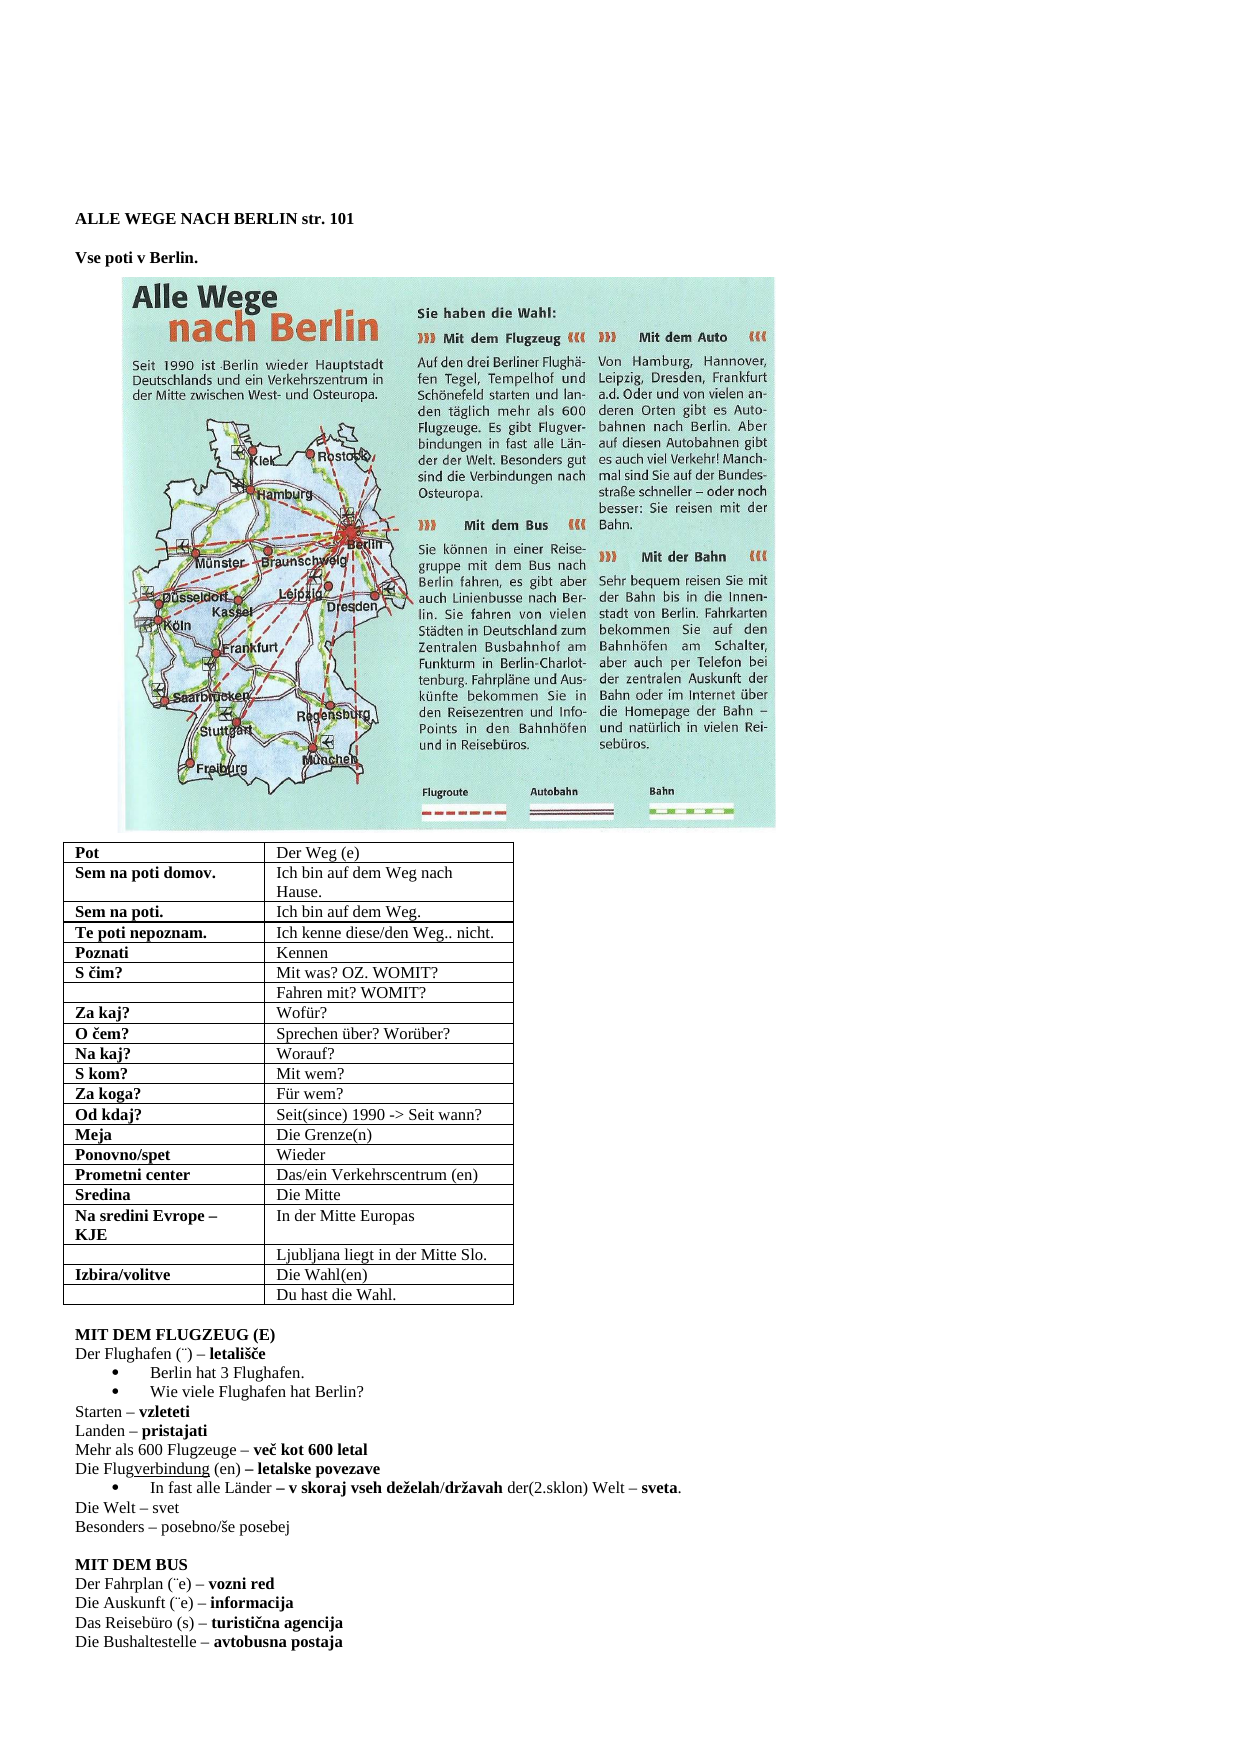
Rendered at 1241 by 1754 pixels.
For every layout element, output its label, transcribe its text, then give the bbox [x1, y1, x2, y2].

table_cell In der Mitte Europas [265, 1205, 513, 1244]
table_cell Worauf? [265, 1044, 513, 1063]
text Die Bushaltestelle – avtobusna postaja [75, 1632, 1165, 1651]
table_cell Die Grenze(n) [265, 1125, 513, 1144]
text Die Welt – svet [75, 1497, 1165, 1517]
table_header Pot [64, 843, 264, 862]
table_cell Na kaj? [64, 1044, 264, 1063]
text ALLE WEGE NACH BERLIN str. 101 [75, 209, 1165, 228]
table_cell Mit was? OZ. WOMIT? [265, 963, 513, 982]
table_cell [64, 1285, 264, 1304]
table_cell Mit wem? [265, 1064, 513, 1083]
table_cell Wieder [265, 1145, 513, 1164]
table_cell Izbira/volitve [64, 1265, 264, 1284]
table_cell Za koga? [64, 1084, 264, 1103]
table_cell Sredina [64, 1185, 264, 1204]
text Das Reisebüro (s) – turistična agencija [75, 1612, 1165, 1632]
picture [117, 277, 777, 833]
table_cell S kom? [64, 1064, 264, 1083]
table_cell [64, 983, 264, 1002]
table_cell O čem? [64, 1024, 264, 1043]
table_header Der Weg (e) [265, 843, 513, 862]
table_cell Für wem? [265, 1084, 513, 1103]
table_cell Od kdaj? [64, 1104, 264, 1123]
table_cell Das/ein Verkehrscentrum (en) [265, 1165, 513, 1184]
text Die Flugverbindung (en) – letalske povezave [75, 1459, 1165, 1478]
text Landen – pristajati [75, 1421, 1165, 1440]
list In fast alle Länder – v skoraj vseh deželah/državah der(2.sklon) Welt – sveta. [112, 1478, 1165, 1497]
text MIT DEM FLUGZEUG (E) [75, 1324, 1165, 1344]
table_cell Ich kenne diese/den Weg.. nicht. [265, 923, 513, 942]
list Wie viele Flughafen hat Berlin? [112, 1382, 1165, 1401]
table_cell Poznati [64, 943, 264, 962]
table_cell Na sredini Evrope – KJE [64, 1205, 264, 1244]
table_cell Wofür? [265, 1003, 513, 1022]
text Der Flughafen (¨) – letališče [75, 1344, 1165, 1363]
table_cell Sem na poti. [64, 902, 264, 921]
table_cell Te poti nepoznam. [64, 923, 264, 942]
list Berlin hat 3 Flughafen. [112, 1363, 1165, 1382]
table_cell Seit(since) 1990 -> Seit wann? [265, 1104, 513, 1123]
text Die Auskunft (¨e) – informacija [75, 1593, 1165, 1612]
table_cell Sprechen über? Worüber? [265, 1024, 513, 1043]
text MIT DEM BUS [75, 1555, 1165, 1574]
table_cell Fahren mit? WOMIT? [265, 983, 513, 1002]
table_cell Ich bin auf dem Weg nach Hause. [265, 863, 513, 901]
table_cell Du hast die Wahl. [265, 1285, 513, 1304]
table_cell Prometni center [64, 1165, 264, 1184]
table_cell Kennen [265, 943, 513, 962]
table_cell Die Mitte [265, 1185, 513, 1204]
table_cell Ponovno/spet [64, 1145, 264, 1164]
table_cell Die Wahl(en) [265, 1265, 513, 1284]
table_cell Ljubljana liegt in der Mitte Slo. [265, 1245, 513, 1264]
text Der Fahrplan (¨e) – vozni red [75, 1574, 1165, 1593]
text Besonders – posebno/še posebej [75, 1517, 1165, 1536]
text Starten – vzleteti [75, 1401, 1165, 1421]
text Mehr als 600 Flugzeuge – več kot 600 letal [75, 1440, 1165, 1459]
table_cell Sem na poti domov. [64, 863, 264, 901]
table_cell Za kaj? [64, 1003, 264, 1022]
table_cell Meja [64, 1125, 264, 1144]
table_cell [64, 1245, 264, 1264]
table_cell S čim? [64, 963, 264, 982]
table_cell Ich bin auf dem Weg. [265, 902, 513, 921]
text Vse poti v Berlin. [75, 247, 1165, 267]
